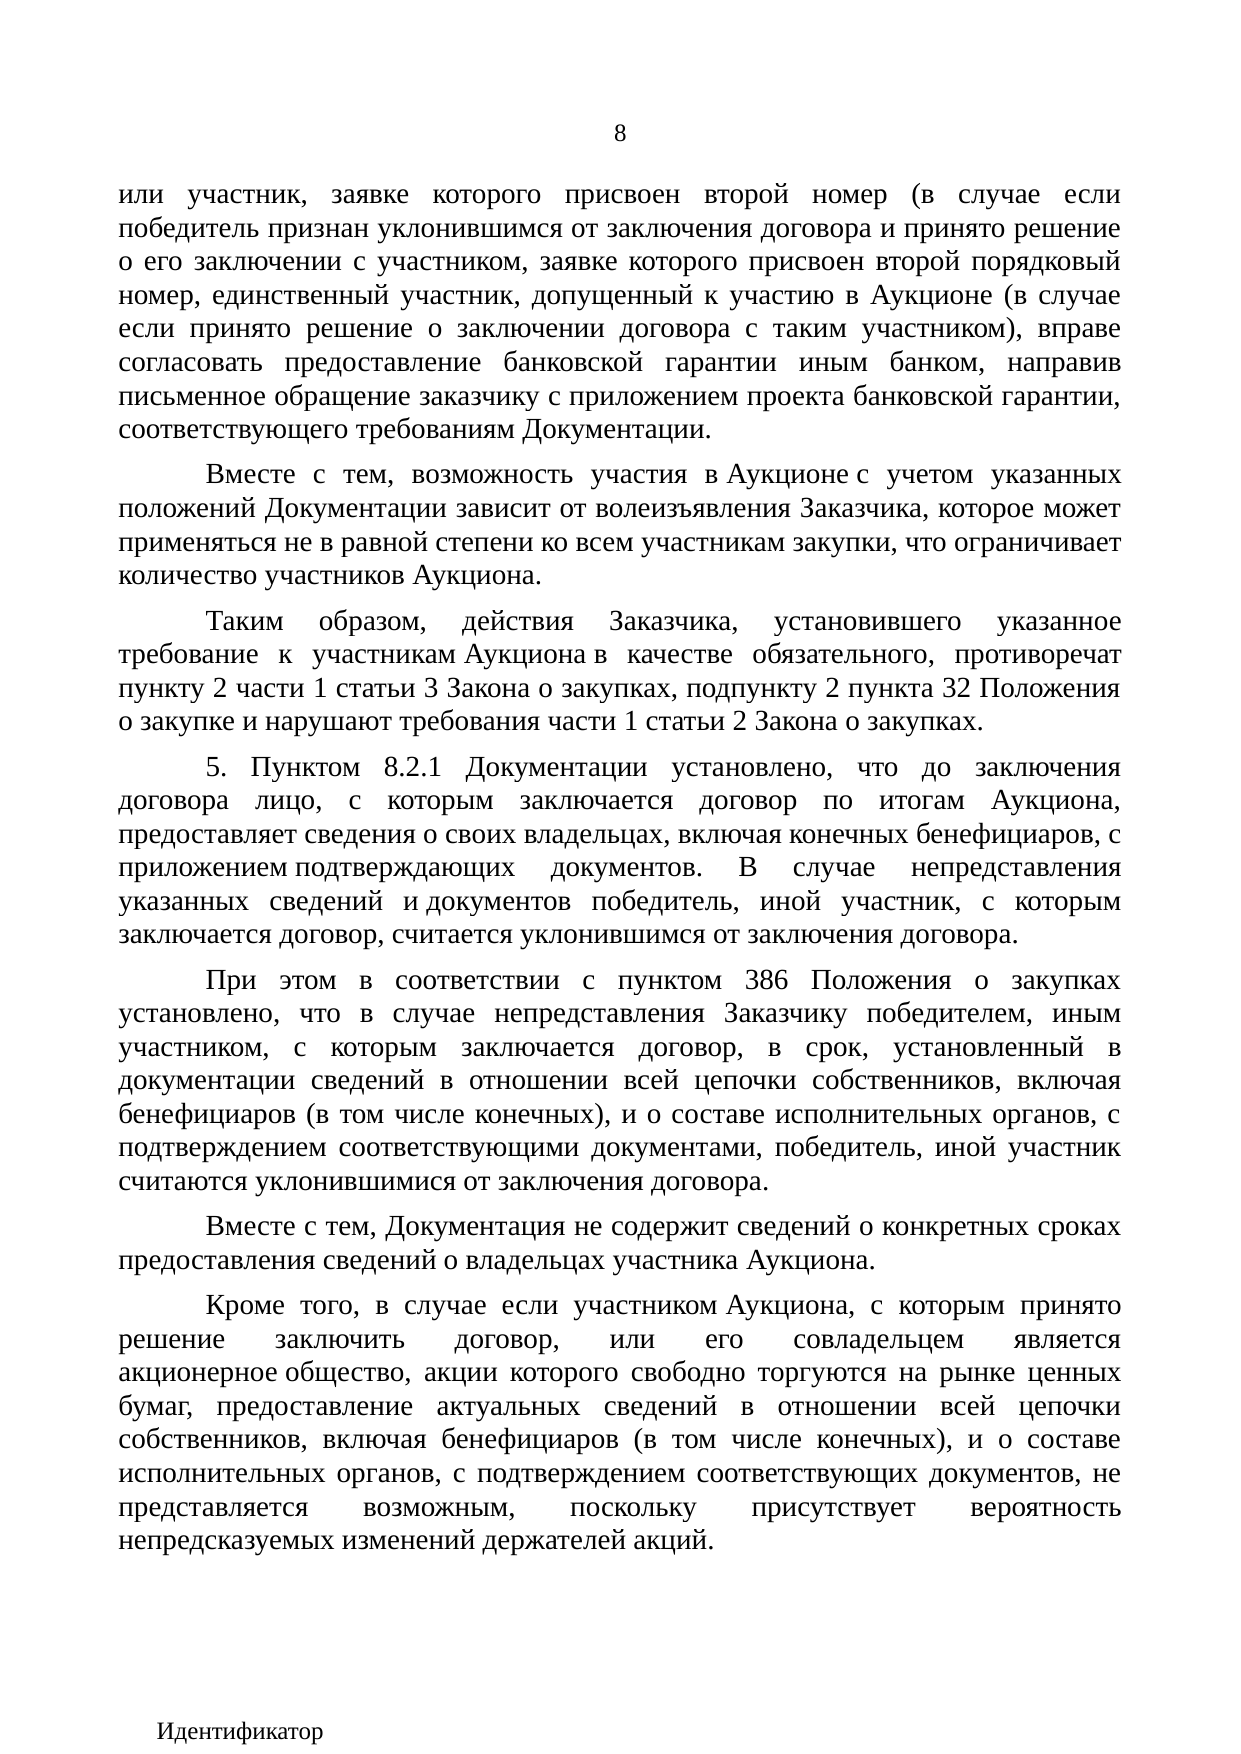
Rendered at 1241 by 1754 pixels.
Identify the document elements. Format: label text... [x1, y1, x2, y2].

text Таким образом, действия Заказчика, установившего указанное требование к участникам Аукциона в качестве обязательного, противоречат пункту 2 части 1 статьи 3 Закона о закупках, подпункту 2 пункта 32 Положения о закупке и нарушают требования части 1 статьи 2 Закона о закупках. [118, 603, 1122, 737]
text или участник, заявке которого присвоен второй номер (в случае если победитель признан уклонившимся от заключения договора и принято решение о его заключении с участником, заявке которого присвоен второй порядковый номер, единственный участник, допущенный к участию в Аукционе (в случае если принято решение о заключении договора с таким участником), вправе согласовать предоставление банковской гарантии иным банком, направив письменное обращение заказчику с приложением проекта банковской гарантии, соответствующего требованиям Документации. [118, 176, 1122, 445]
text При этом в соответствии с пунктом 386 Положения о закупках установлено, что в случае непредставления Заказчику победителем, иным участником, с которым заключается договор, в срок, установленный в документации сведений в отношении всей цепочки собственников, включая бенефициаров (в том числе конечных), и о составе исполнительных органов, с подтверждением соответствующими документами, победитель, иной участник считаются уклонившимися от заключения договора. [118, 962, 1122, 1197]
text Кроме того, в случае если участником Аукциона, с которым принято решение заключить договор, или его совладельцем является акционерное общество, акции которого свободно торгуются на рынке ценных бумаг, предоставление актуальных сведений в отношении всей цепочки собственников, включая бенефициаров (в том числе конечных), и о составе исполнительных органов, с подтверждением соответствующих документов, не представляется возможным, поскольку присутствует вероятность непредсказуемых изменений держателей акций. [118, 1287, 1122, 1556]
text Вместе с тем, Документация не содержит сведений о конкретных сроках предоставления сведений о владельцах участника Аукциона. [118, 1208, 1122, 1276]
text 5. Пунктом 8.2.1 Документации установлено, что до заключения договора лицо, с которым заключается договор по итогам Аукциона, предоставляет сведения о своих владельцах, включая конечных бенефициаров, с приложением подтверждающих документов. В случае непредставления указанных сведений и документов победитель, иной участник, с которым заключается договор, считается уклонившимся от заключения договора. [118, 749, 1122, 950]
text Вместе с тем, возможность участия в Аукционе с учетом указанных положений Документации зависит от волеизъявления Заказчика, которое может применяться не в равной степени ко всем участникам закупки, что ограничивает количество участников Аукциона. [118, 457, 1122, 591]
